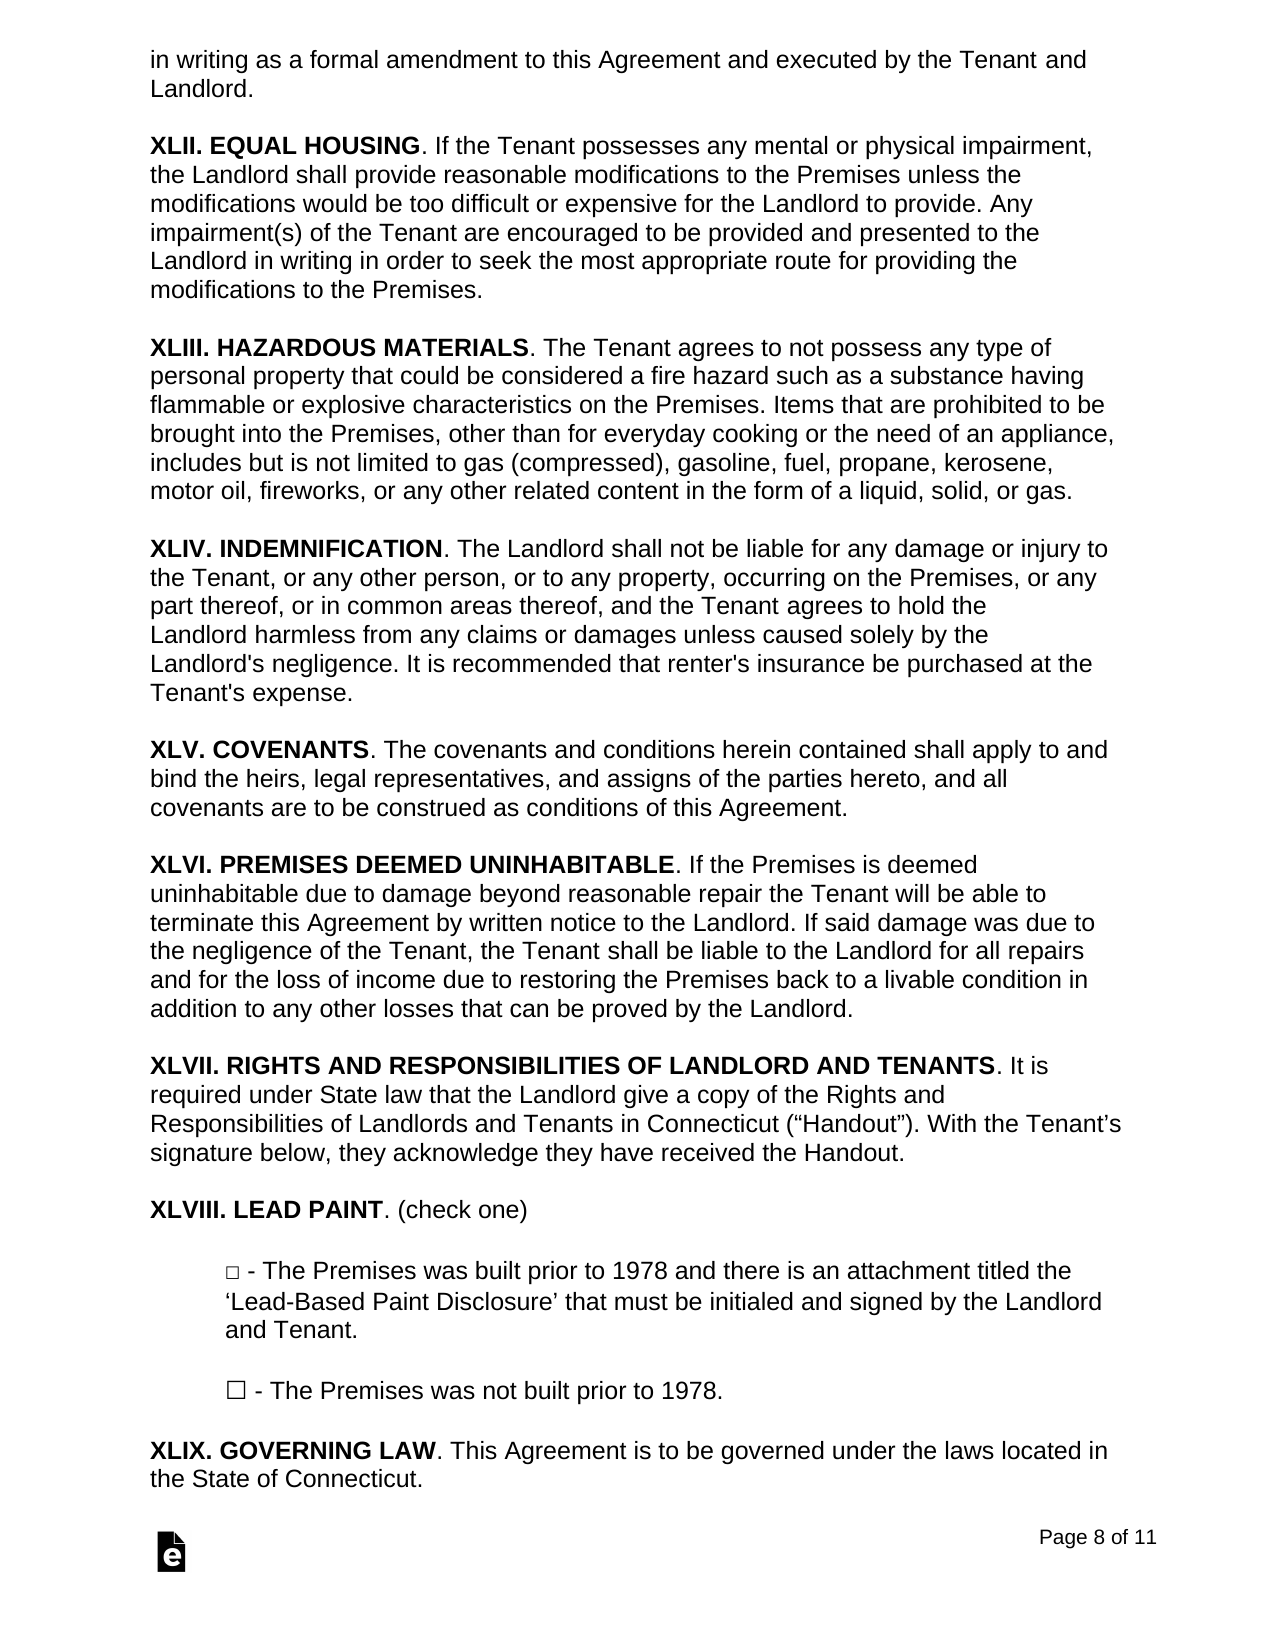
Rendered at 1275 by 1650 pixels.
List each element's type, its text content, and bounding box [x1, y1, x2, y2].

text XLV. COVENANTS. The covenants and conditions herein contained shall apply to and bind the heirs, legal representatives, and assigns of the parties hereto, and all covenants are to be construed as conditions of this Agreement. [150, 735, 1125, 821]
text in writing as a formal amendment to this Agreement and executed by the Tenant and Landlord. [150, 45, 1125, 102]
text XLIII. HAZARDOUS MATERIALS. The Tenant agrees to not possess any type of personal property that could be considered a fire hazard such as a substance having flammable or explosive characteristics on the Premises. Items that are prohibited to be brought into the Premises, other than for everyday cooking or the need of an appliance, includes but is not limited to gas (compressed), gasoline, fuel, propane, kerosene, motor oil, fireworks, or any other related content in the form of a liquid, solid, or gas. [150, 332, 1125, 505]
text XLVIII. LEAD PAINT. (check one) [150, 1195, 1125, 1224]
text ☐ - The Premises was built prior to 1978 and there is an attachment titled the ‘Lead-Based Paint Disclosure’ that must be initialed and signed by the Landlord and Tenant. [225, 1252, 1125, 1344]
text XLVI. PREMISES DEEMED UNINHABITABLE. If the Premises is deemed uninhabitable due to damage beyond reasonable repair the Tenant will be able to terminate this Agreement by written notice to the Landlord. If said damage was due to the negligence of the Tenant, the Tenant shall be liable to the Landlord for all repairs and for the loss of income due to restoring the Premises back to a livable condition in addition to any other losses that can be proved by the Landlord. [150, 850, 1125, 1022]
text XLIV. INDEMNIFICATION. The Landlord shall not be liable for any damage or injury to the Tenant, or any other person, or to any property, occurring on the Premises, or any part thereof, or in common areas thereof, and the Tenant agrees to hold the Landlord harmless from any claims or damages unless caused solely by the Landlord's negligence. It is recommended that renter's insurance be purchased at the Tenant's expense. [150, 534, 1125, 706]
text XLII. EQUAL HOUSING. If the Tenant possesses any mental or physical impairment, the Landlord shall provide reasonable modifications to the Premises unless the modifications would be too difficult or expensive for the Landlord to provide. Any impairment(s) of the Tenant are encouraged to be provided and presented to the Landlord in writing in order to seek the most appropriate route for providing the modifications to the Premises. [150, 131, 1125, 304]
text XLVII. RIGHTS AND RESPONSIBILITIES OF LANDLORD AND TENANTS. It is required under State law that the Landlord give a copy of the Rights and Responsibilities of Landlords and Tenants in Connecticut (“Handout”). With the Tenant’s signature below, they acknowledge they have received the Handout. [150, 1051, 1125, 1166]
text ☐ - The Premises was not built prior to 1978. [225, 1373, 1125, 1407]
text XLIX. GOVERNING LAW. This Agreement is to be governed under the laws located in the State of Connecticut. [150, 1436, 1125, 1493]
